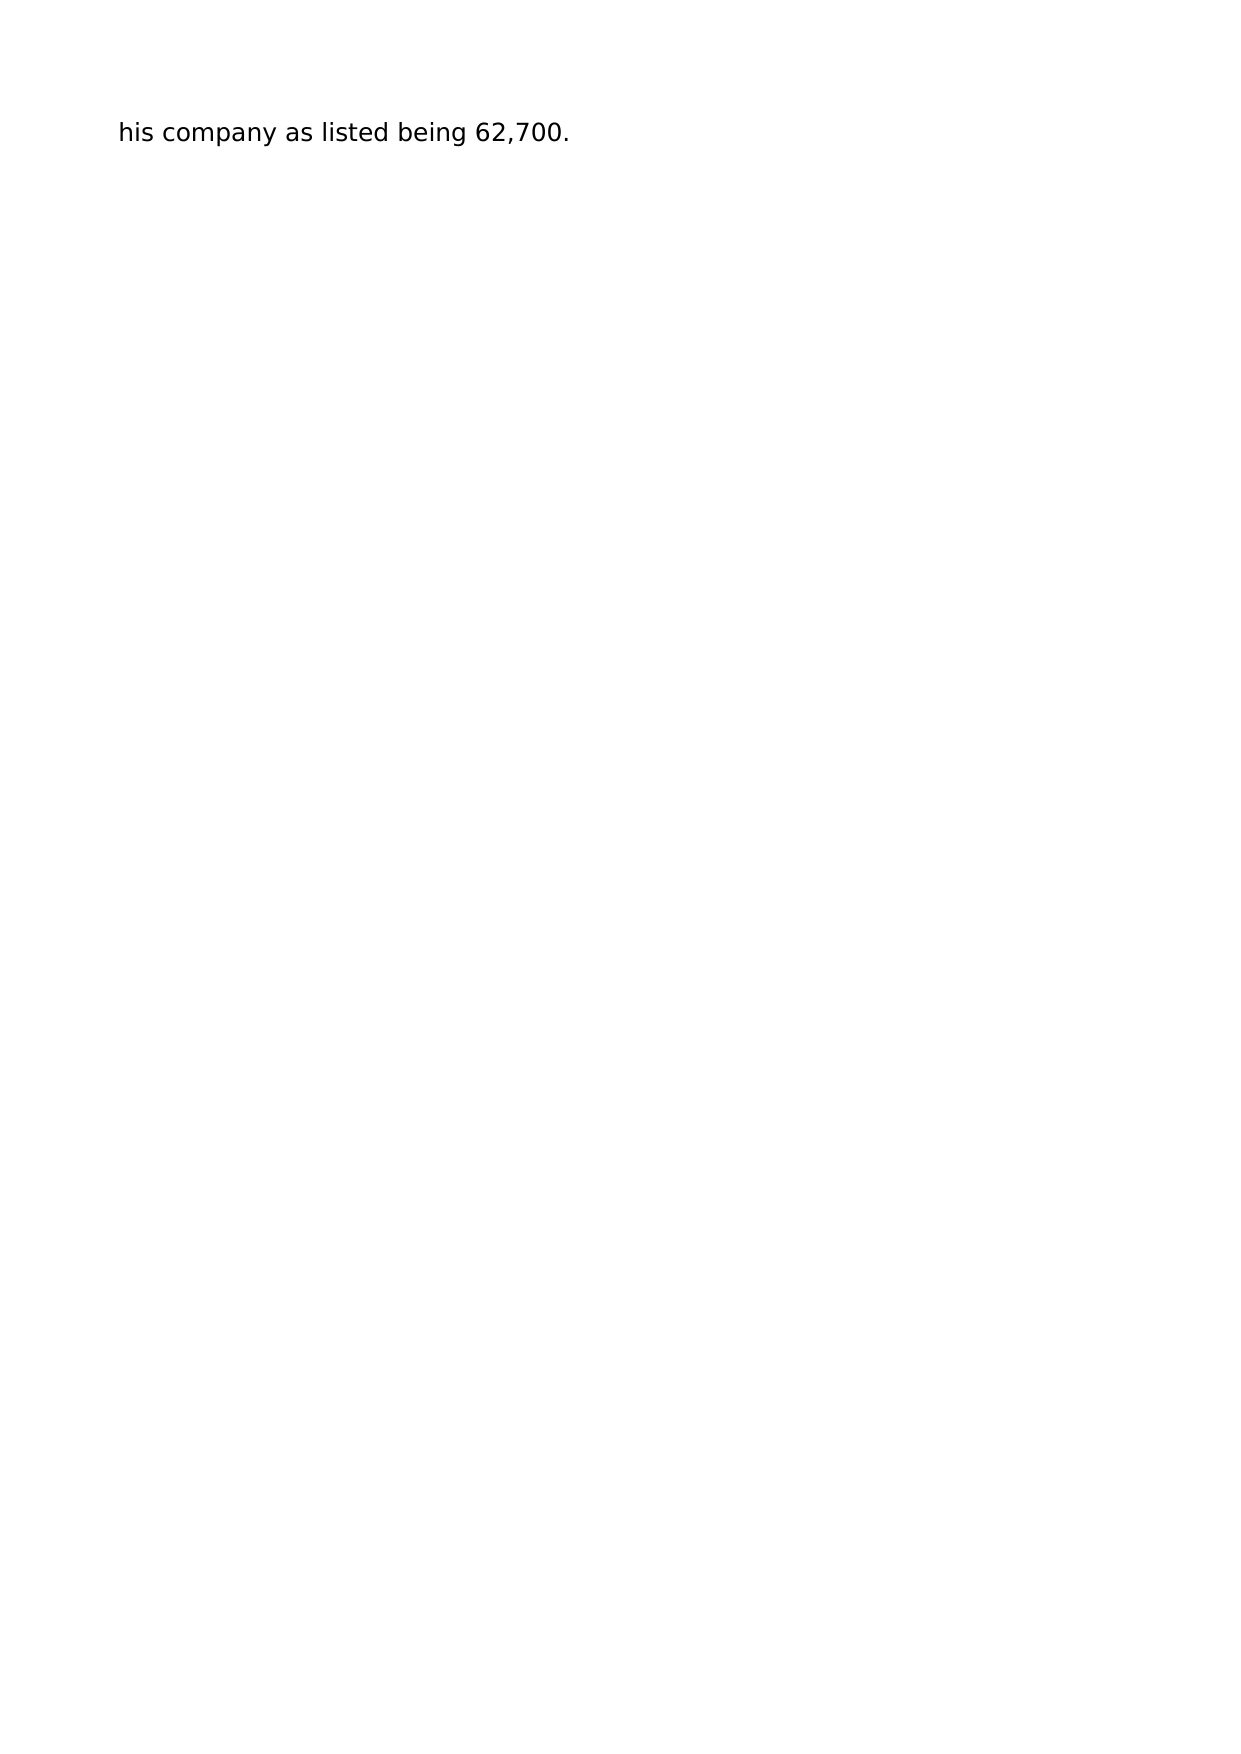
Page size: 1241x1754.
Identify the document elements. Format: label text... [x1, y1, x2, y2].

text his company as listed being 62,700. [118, 118, 1122, 147]
